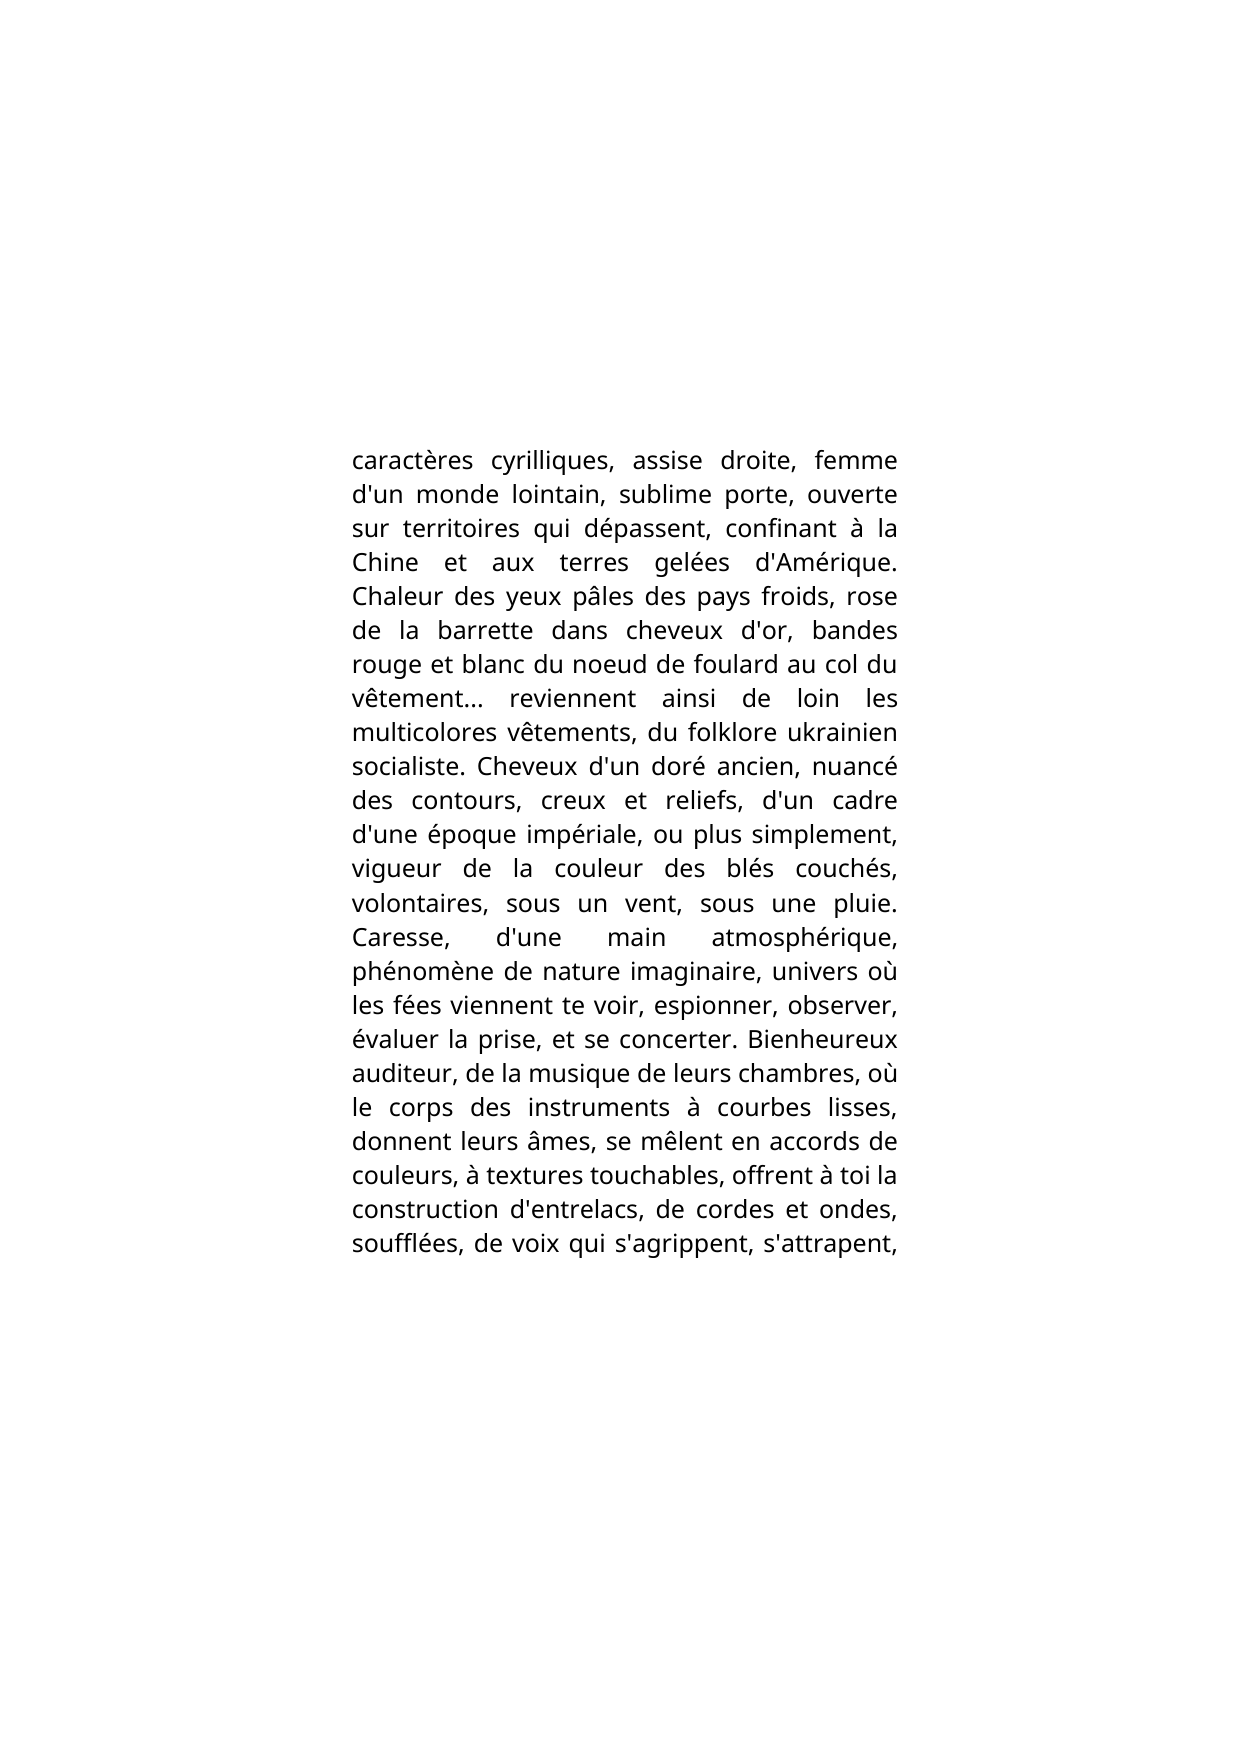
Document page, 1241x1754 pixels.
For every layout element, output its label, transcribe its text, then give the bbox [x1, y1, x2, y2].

text caractères cyrilliques, assise droite, femme d'un monde lointain, sublime porte, ouverte sur territoires qui dépassent, confinant à la Chine et aux terres gelées d'Amérique. Chaleur des yeux pâles des pays froids, rose de la barrette dans cheveux d'or, bandes rouge et blanc du noeud de foulard au col du vêtement... reviennent ainsi de loin les multicolores vêtements, du folklore ukrainien socialiste. Cheveux d'un doré ancien, nuancé des contours, creux et reliefs, d'un cadre d'une époque impériale, ou plus simplement, vigueur de la couleur des blés couchés, volontaires, sous un vent, sous une pluie. Caresse, d'une main atmosphérique, phénomène de nature imaginaire, univers où les fées viennent te voir, espionner, observer, évaluer la prise, et se concerter. Bienheureux auditeur, de la musique de leurs chambres, où le corps des instruments à courbes lisses, donnent leurs âmes, se mêlent en accords de couleurs, à textures touchables, offrent à toi la construction d'entrelacs, de cordes et ondes, soufflées, de voix qui s'agrippent, s'attrapent, [352, 442, 898, 1260]
